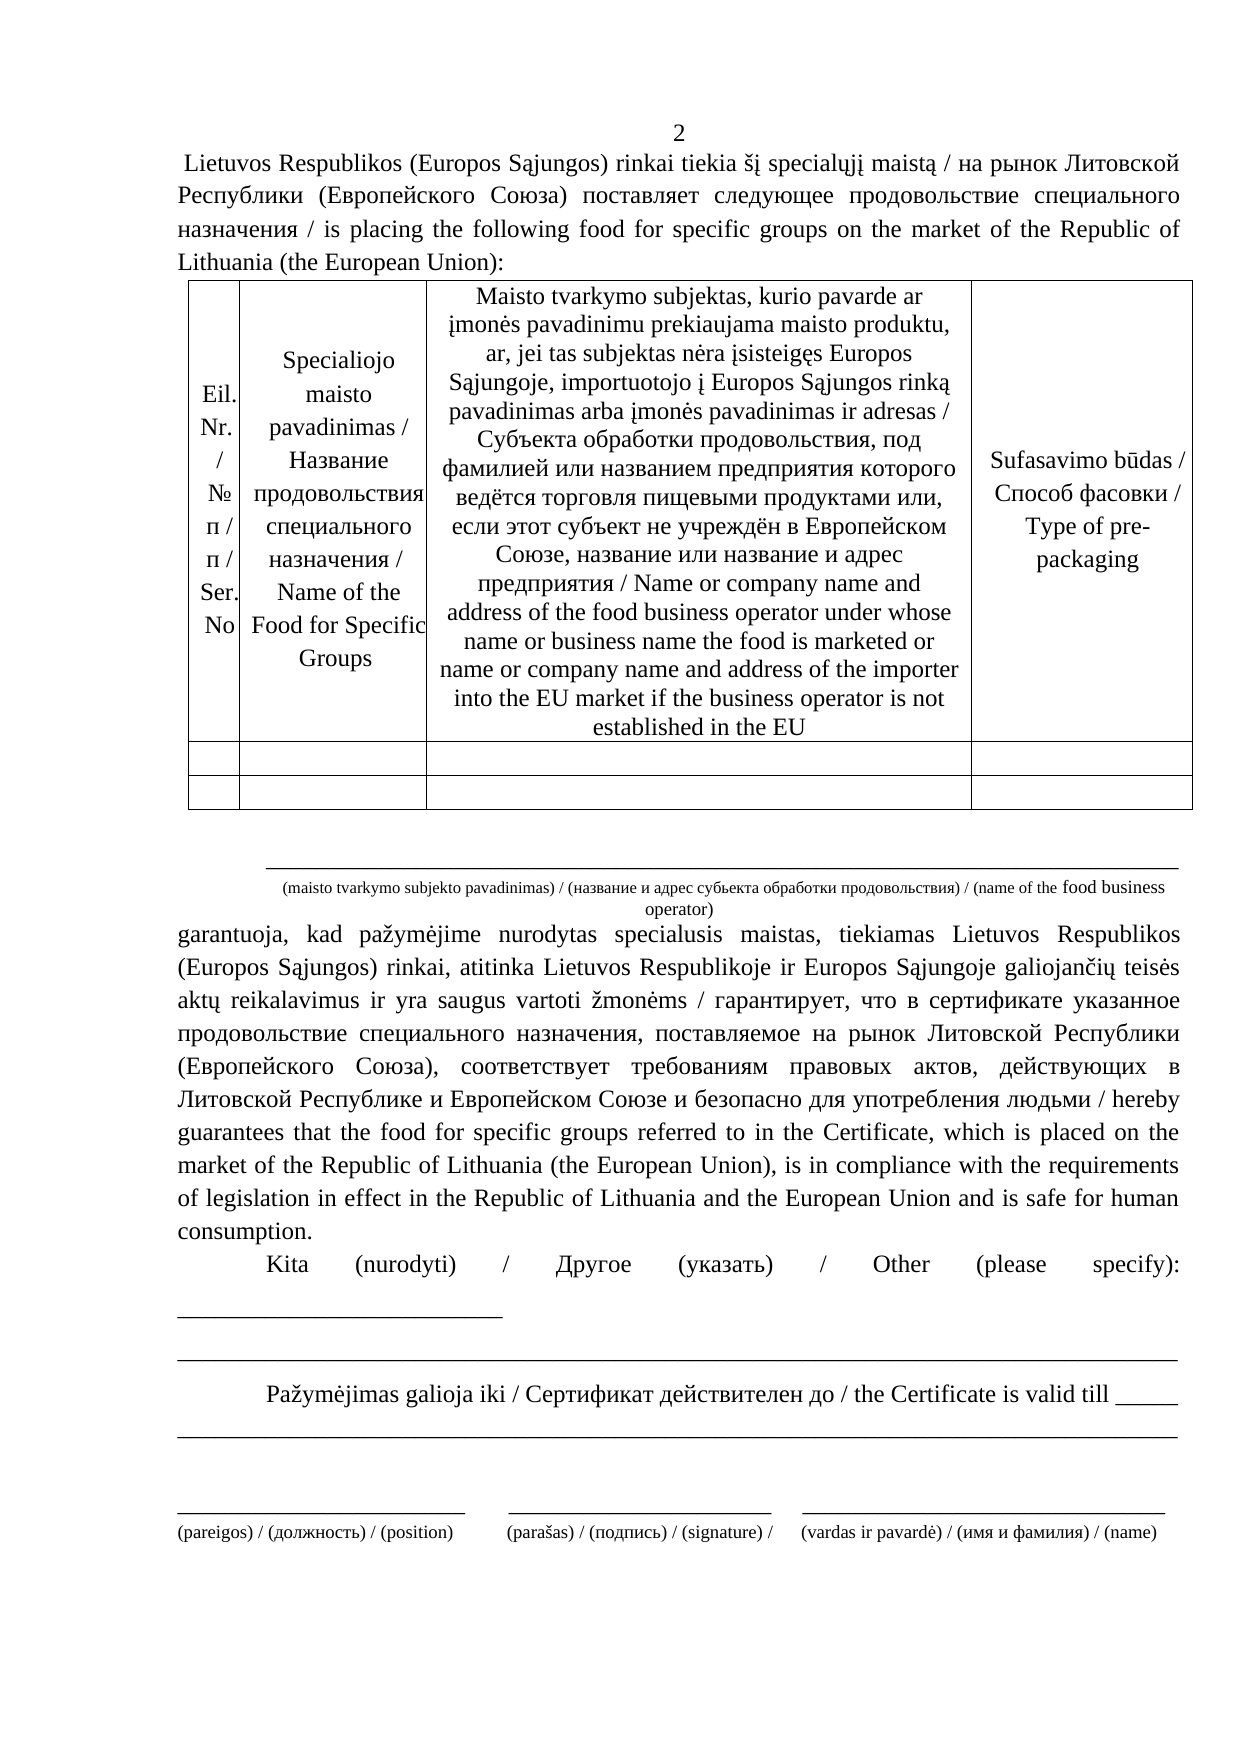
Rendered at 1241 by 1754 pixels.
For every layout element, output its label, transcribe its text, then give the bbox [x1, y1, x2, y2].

text Pažymėjimas galioja iki / Сертификат действителен до / the Certificate is valid till _____ [177, 1379, 1181, 1407]
table_header Specialiojo maisto pavadinimas / Название продовольствия специального назначения / Name of the Food for Specific Groups [240, 281, 426, 741]
table_header Eil. Nr. / № п / п / Ser. No [189, 281, 239, 741]
text (pareigos) / (должность) / (position) (parašas) / (подпись) / (signature) / (vardas ir pavardė) / (имя и фамилия) / (name) [177, 1521, 1181, 1542]
table_header Maisto tvarkymo subjektas, kurio pavarde ar įmonės pavadinimu prekiaujama maisto produktu, ar, jei tas subjektas nėra įsisteigęs Europos Sąjungoje, importuotojo į Europos Sąjungos rinką pavadinimas arba įmonės pavadinimas ir adresas / Субъекта обработки продовольствия, под фамилией или названием предприятия которого ведётся торговля пищевыми продуктами или, если этот субъект не учреждён в Европейском Союзе, название или название и адрес предприятия / Name or company name and address of the food business operator under whose name or business name the food is marketed or name or company name and address of the importer into the EU market if the business operator is not established in the EU [427, 281, 971, 741]
text _________________________________________________________________________ [177, 843, 1181, 872]
table_cell [427, 742, 971, 775]
table_cell [972, 776, 1192, 809]
table_cell [189, 776, 239, 809]
text (maisto tvarkymo subjekto pavadinimas) / (название и адрес субьекта обработки продовольствия) / (name of the food business operator) [177, 876, 1181, 919]
text _______________________ _____________________ _____________________________ [177, 1488, 1181, 1517]
text Kita (nurodyti) / Другое (указать) / Other (please specify): __________________________ [177, 1249, 1181, 1321]
text ________________________________________________________________________________ [177, 1412, 1181, 1440]
table_cell [240, 776, 426, 809]
table_cell [972, 742, 1192, 775]
text Lietuvos Respublikos (Europos Sąjungos) rinkai tiekia šį specialųjį maistą / на рынок Литовской Республики (Европейского Союза) поставляет следующее продовольствие специального назначения / is placing the following food for specific groups on the market of the Republic of Lithuania (the European Union): [177, 148, 1181, 275]
text ________________________________________________________________________________ [177, 1336, 1181, 1364]
table_cell [189, 742, 239, 775]
table_header Sufasavimo būdas / Способ фасовки / Type of pre-packaging [972, 281, 1192, 741]
text garantuoja, kad pažymėjime nurodytas specialusis maistas, tiekiamas Lietuvos Respublikos (Europos Sąjungos) rinkai, atitinka Lietuvos Respublikoje ir Europos Sąjungoje galiojančių teisės aktų reikalavimus ir yra saugus vartoti žmonėms / гарантирует, что в сертификате указанное продовольствие специального назначения, поставляемое на рынок Литовской Республики (Европейского Союза), соответствует требованиям правовых актов, действующих в Литовской Республике и Европейском Союзе и безопасно для употребления людьми / hereby guarantees that the food for specific groups referred to in the Certificate, which is placed on the market of the Republic of Lithuania (the European Union), is in compliance with the requirements of legislation in effect in the Republic of Lithuania and the European Union and is safe for human consumption. [177, 919, 1181, 1245]
table_cell [427, 776, 971, 809]
table_cell [240, 742, 426, 775]
